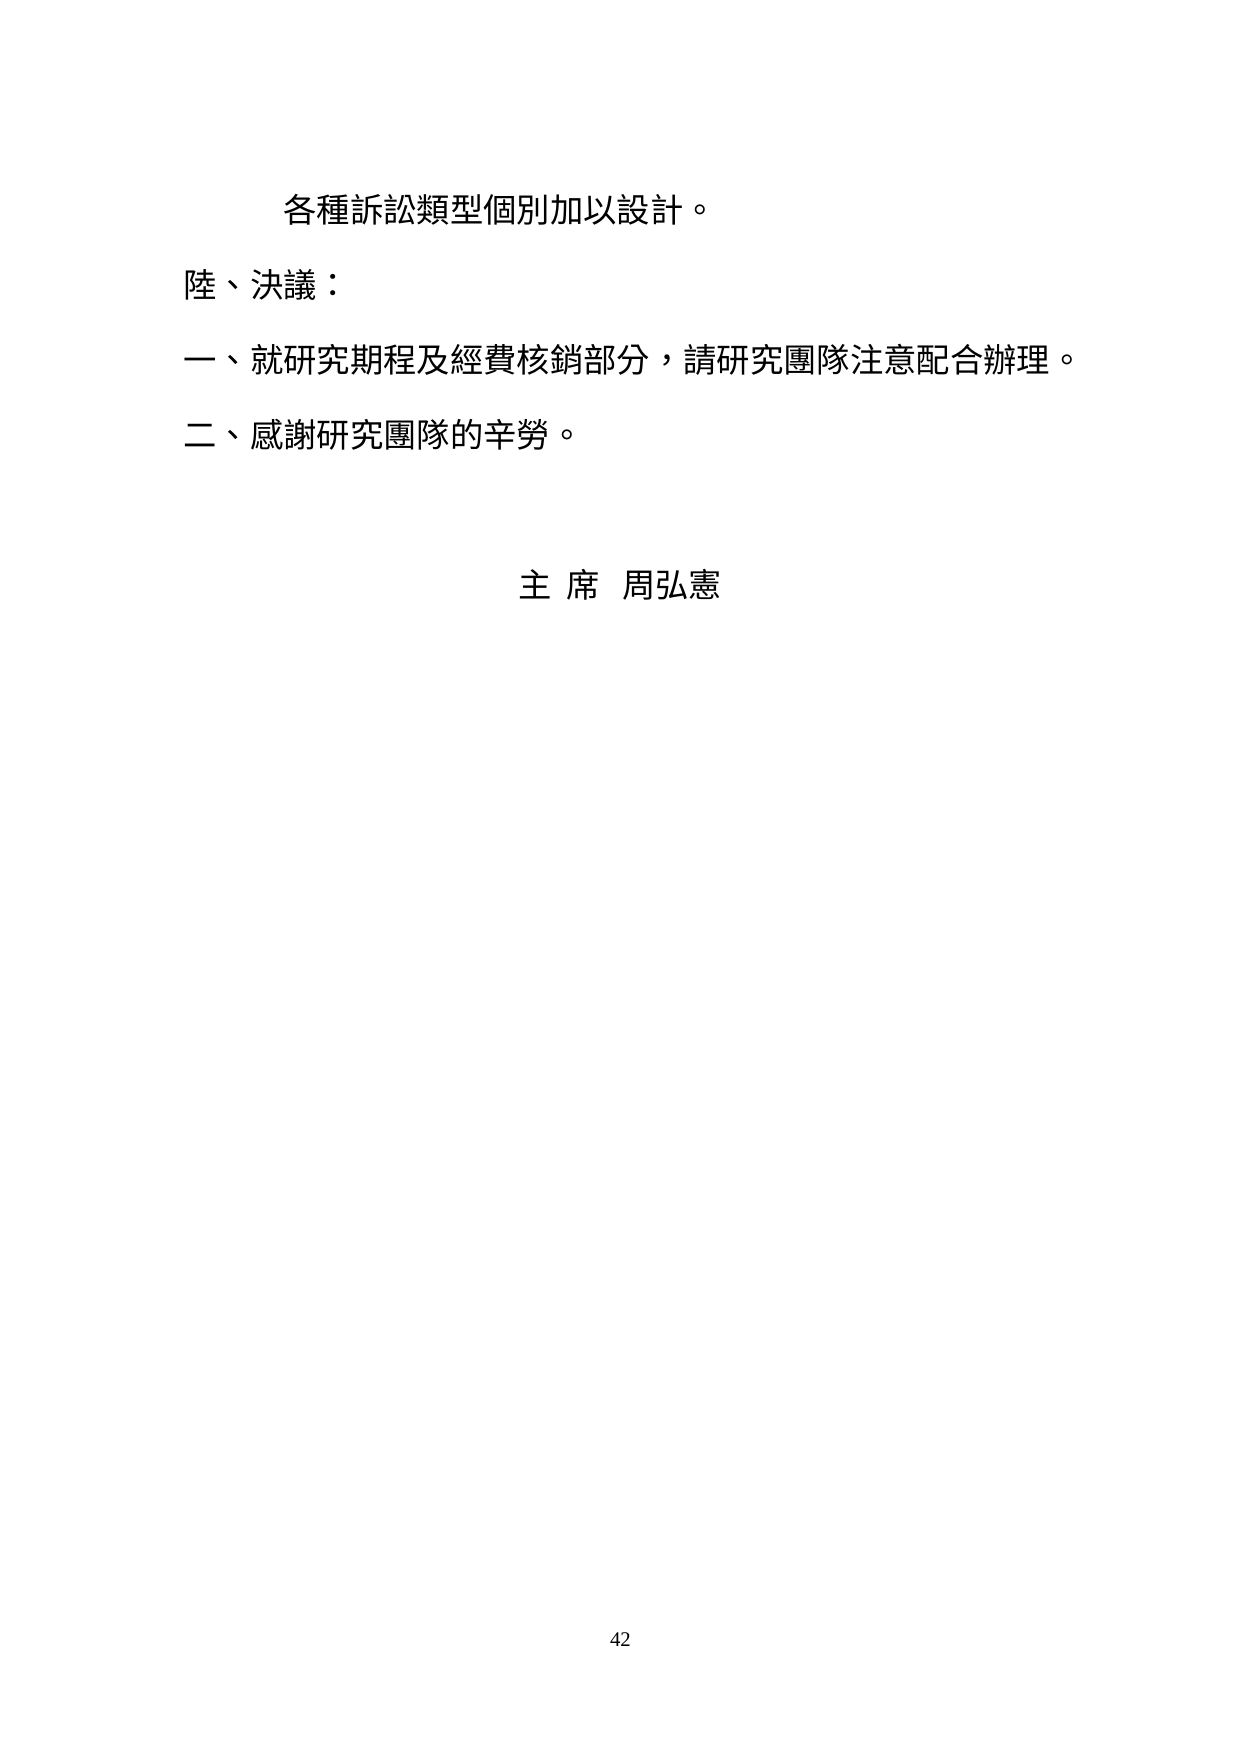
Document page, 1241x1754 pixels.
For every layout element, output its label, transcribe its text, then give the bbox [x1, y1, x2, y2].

text 主 席 周弘憲 [183, 539, 1057, 614]
text 陸、決議： [183, 239, 1057, 314]
text 二、感謝研究團隊的辛勞。 [183, 389, 1057, 464]
text 一、就研究期程及經費核銷部分，請研究團隊注意配合辦理。 [183, 314, 1057, 389]
text 各種訴訟類型個別加以設計。 [183, 164, 1057, 239]
